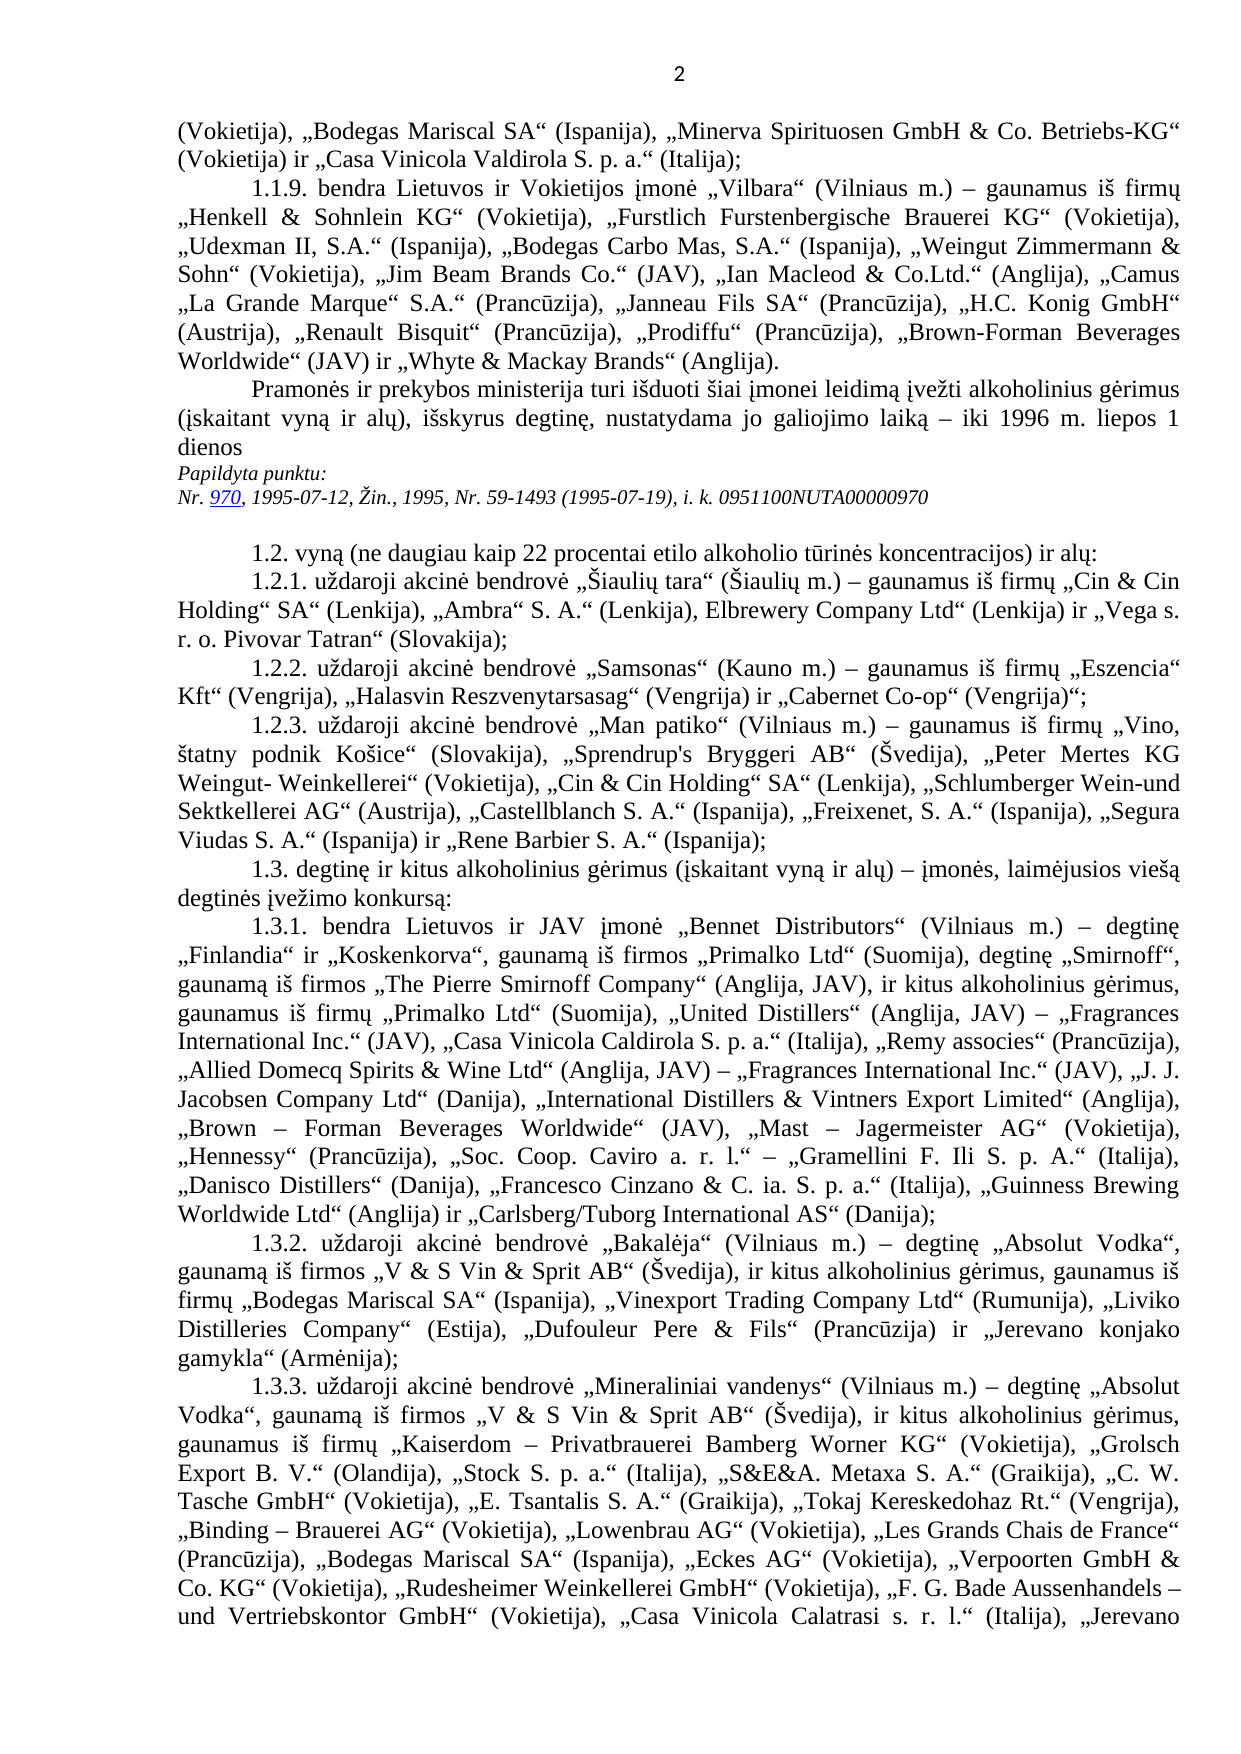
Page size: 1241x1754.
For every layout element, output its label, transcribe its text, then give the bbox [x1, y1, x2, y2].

text 1.3.2. uždaroji akcinė bendrovė „Bakalėja“ (Vilniaus m.) – degtinę „Absolut Vodka“, gaunamą iš firmos „V & S Vin & Sprit AB“ (Švedija), ir kitus alkoholinius gėrimus, gaunamus iš firmų „Bodegas Mariscal SA“ (Ispanija), „Vinexport Trading Company Ltd“ (Rumunija), „Liviko Distilleries Company“ (Estija), „Dufouleur Pere & Fils“ (Prancūzija) ir „Jerevano konjako gamykla“ (Armėnija); [177, 1228, 1181, 1371]
text Pramonės ir prekybos ministerija turi išduoti šiai įmonei leidimą įvežti alkoholinius gėrimus (įskaitant vyną ir alų), išskyrus degtinę, nustatydama jo galiojimo laiką – iki 1996 m. liepos 1 dienos [177, 374, 1181, 461]
text Papildyta punktu: [177, 461, 1181, 485]
text 1.2.1. uždaroji akcinė bendrovė „Šiaulių tara“ (Šiaulių m.) – gaunamus iš firmų „Cin & Cin Holding“ SA“ (Lenkija), „Ambra“ S. A.“ (Lenkija), Elbrewery Company Ltd“ (Lenkija) ir „Vega s. r. o. Pivovar Tatran“ (Slovakija); [177, 566, 1181, 653]
text Nr. 970, 1995-07-12, Žin., 1995, Nr. 59-1493 (1995-07-19), i. k. 0951100NUTA00000970 [177, 485, 1181, 509]
text 1.2. vyną (ne daugiau kaip 22 procentai etilo alkoholio tūrinės koncentracijos) ir alų: [177, 538, 1181, 566]
text 1.2.3. uždaroji akcinė bendrovė „Man patiko“ (Vilniaus m.) – gaunamus iš firmų „Vino, štatny podnik Košice“ (Slovakija), „Sprendrup's Bryggeri AB“ (Švedija), „Peter Mertes KG Weingut- Weinkellerei“ (Vokietija), „Cin & Cin Holding“ SA“ (Lenkija), „Schlumberger Wein-und Sektkellerei AG“ (Austrija), „Castellblanch S. A.“ (Ispanija), „Freixenet, S. A.“ (Ispanija), „Segura Viudas S. A.“ (Ispanija) ir „Rene Barbier S. A.“ (Ispanija); [177, 710, 1181, 854]
text (Vokietija), „Bodegas Mariscal SA“ (Ispanija), „Minerva Spirituosen GmbH & Co. Betriebs-KG“ (Vokietija) ir „Casa Vinicola Valdirola S. p. a.“ (Italija); [177, 116, 1181, 173]
text 1.3.1. bendra Lietuvos ir JAV įmonė „Bennet Distributors“ (Vilniaus m.) – degtinę „Finlandia“ ir „Koskenkorva“, gaunamą iš firmos „Primalko Ltd“ (Suomija), degtinę „Smirnoff“, gaunamą iš firmos „The Pierre Smirnoff Company“ (Anglija, JAV), ir kitus alkoholinius gėrimus, gaunamus iš firmų „Primalko Ltd“ (Suomija), „United Distillers“ (Anglija, JAV) – „Fragrances International Inc.“ (JAV), „Casa Vinicola Caldirola S. p. a.“ (Italija), „Remy associes“ (Prancūzija), „Allied Domecq Spirits & Wine Ltd“ (Anglija, JAV) – „Fragrances International Inc.“ (JAV), „J. J. Jacobsen Company Ltd“ (Danija), „International Distillers & Vintners Export Limited“ (Anglija), „Brown – Forman Beverages Worldwide“ (JAV), „Mast – Jagermeister AG“ (Vokietija), „Hennessy“ (Prancūzija), „Soc. Coop. Caviro a. r. l.“ – „Gramellini F. Ili S. p. A.“ (Italija), „Danisco Distillers“ (Danija), „Francesco Cinzano & C. ia. S. p. a.“ (Italija), „Guinness Brewing Worldwide Ltd“ (Anglija) ir „Carlsberg/Tuborg International AS“ (Danija); [177, 911, 1181, 1228]
text 1.2.2. uždaroji akcinė bendrovė „Samsonas“ (Kauno m.) – gaunamus iš firmų „Eszencia“ Kft“ (Vengrija), „Halasvin Reszvenytarsasag“ (Vengrija) ir „Cabernet Co-op“ (Vengrija)“; [177, 653, 1181, 710]
text 1.1.9. bendra Lietuvos ir Vokietijos įmonė „Vilbara“ (Vilniaus m.) – gaunamus iš firmų „Henkell & Sohnlein KG“ (Vokietija), „Furstlich Furstenbergische Brauerei KG“ (Vokietija), „Udexman II, S.A.“ (Ispanija), „Bodegas Carbo Mas, S.A.“ (Ispanija), „Weingut Zimmermann & Sohn“ (Vokietija), „Jim Beam Brands Co.“ (JAV), „Ian Macleod & Co.Ltd.“ (Anglija), „Camus „La Grande Marque“ S.A.“ (Prancūzija), „Janneau Fils SA“ (Prancūzija), „H.C. Konig GmbH“ (Austrija), „Renault Bisquit“ (Prancūzija), „Prodiffu“ (Prancūzija), „Brown-Forman Beverages Worldwide“ (JAV) ir „Whyte & Mackay Brands“ (Anglija). [177, 173, 1181, 374]
text 1.3. degtinę ir kitus alkoholinius gėrimus (įskaitant vyną ir alų) – įmonės, laimėjusios viešą degtinės įvežimo konkursą: [177, 854, 1181, 911]
text 1.3.3. uždaroji akcinė bendrovė „Mineraliniai vandenys“ (Vilniaus m.) – degtinę „Absolut Vodka“, gaunamą iš firmos „V & S Vin & Sprit AB“ (Švedija), ir kitus alkoholinius gėrimus, gaunamus iš firmų „Kaiserdom – Privatbrauerei Bamberg Worner KG“ (Vokietija), „Grolsch Export B. V.“ (Olandija), „Stock S. p. a.“ (Italija), „S&E&A. Metaxa S. A.“ (Graikija), „C. W. Tasche GmbH“ (Vokietija), „E. Tsantalis S. A.“ (Graikija), „Tokaj Kereskedohaz Rt.“ (Vengrija), „Binding – Brauerei AG“ (Vokietija), „Lowenbrau AG“ (Vokietija), „Les Grands Chais de France“ (Prancūzija), „Bodegas Mariscal SA“ (Ispanija), „Eckes AG“ (Vokietija), „Verpoorten GmbH & Co. KG“ (Vokietija), „Rudesheimer Weinkellerei GmbH“ (Vokietija), „F. G. Bade Aussenhandels – und Vertriebskontor GmbH“ (Vokietija), „Casa Vinicola Calatrasi s. r. l.“ (Italija), „Jerevano [177, 1371, 1181, 1630]
